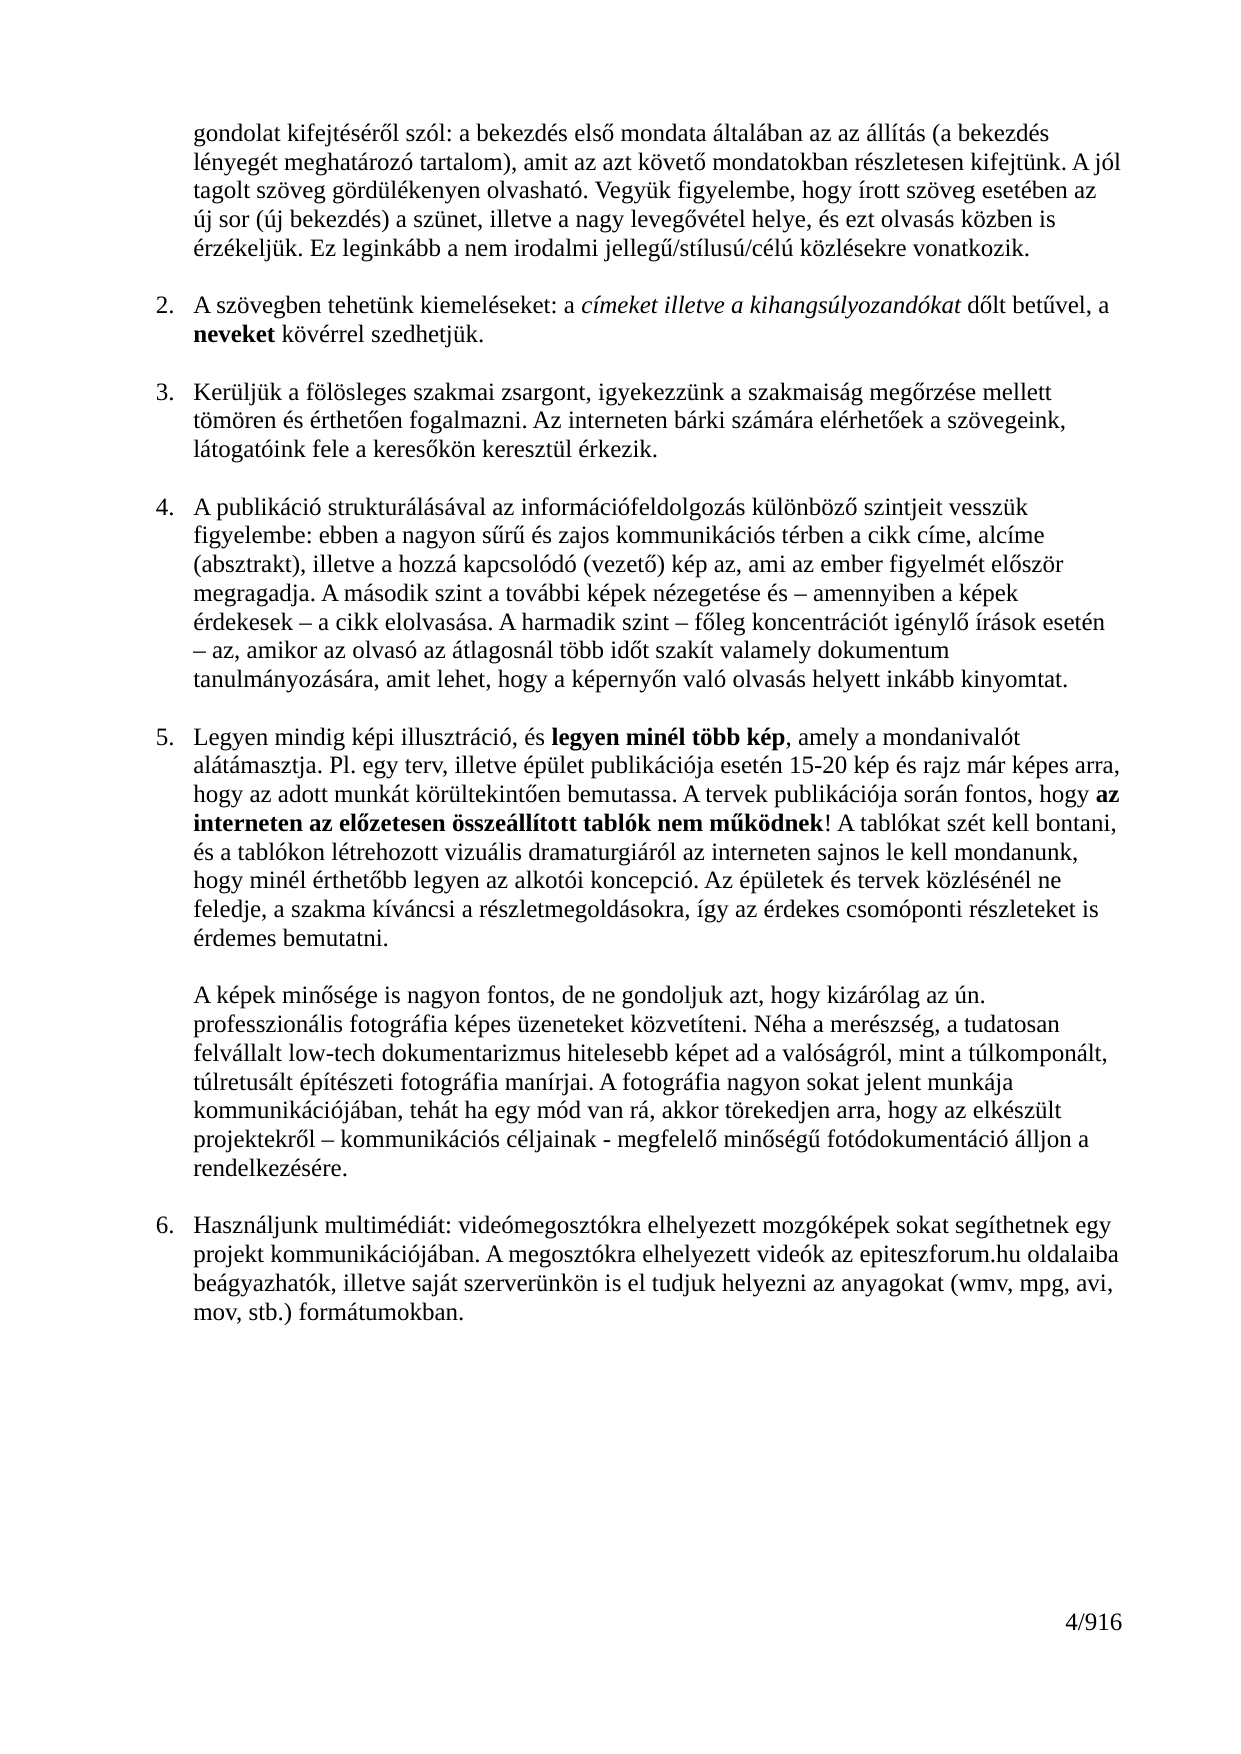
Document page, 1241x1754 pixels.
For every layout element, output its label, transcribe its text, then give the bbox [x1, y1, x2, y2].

list Használjunk multimédiát: videómegosztókra elhelyezett mozgóképek sokat segíthetnek egy projekt kommunikációjában. A megosztókra elhelyezett videók az epiteszforum.hu oldalaiba beágyazhatók, illetve saját szerverünkön is el tudjuk helyezni az anyagokat (wmv, mpg, avi, mov, stb.) formátumokban. [156, 1211, 1122, 1326]
list A szövegben tehetünk kiemeléseket: a címeket illetve a kihangsúlyozandókat dőlt betűvel, a neveket kövérrel szedhetjük. [156, 291, 1122, 377]
list Kerüljük a fölösleges szakmai zsargont, igyekezzünk a szakmaiság megőrzése mellett tömören és érthetően fogalmazni. Az interneten bárki számára elérhetőek a szövegeink, látogatóink fele a keresőkön keresztül érkezik. [156, 377, 1122, 492]
list Legyen mindig képi illusztráció, és legyen minél több kép, amely a mondanivalót alátámasztja. Pl. egy terv, illetve épület publikációja esetén 15-20 kép és rajz már képes arra, hogy az adott munkát körültekintően bemutassa. A tervek publikációja során fontos, hogy az interneten az előzetesen összeállított tablók nem működnek! A tablókat szét kell bontani, és a tablókon létrehozott vizuális dramaturgiáról az interneten sajnos le kell mondanunk, hogy minél érthetőbb legyen az alkotói koncepció. Az épületek és tervek közlésénél ne feledje, a szakma kíváncsi a részletmegoldásokra, így az érdekes csomóponti részleteket is érdemes bemutatni. A képek minősége is nagyon fontos, de ne gondoljuk azt, hogy kizárólag az ún. professzionális fotográfia képes üzeneteket közvetíteni. Néha a merészség, a tudatosan felvállalt low-tech dokumentarizmus hitelesebb képet ad a valóságról, mint a túlkomponált, túlretusált építészeti fotográfia manírjai. A fotográfia nagyon sokat jelent munkája kommunikációjában, tehát ha egy mód van rá, akkor törekedjen arra, hogy az elkészült projektekről – kommunikációs céljainak - megfelelő minőségű fotódokumentáció álljon a rendelkezésére. [156, 722, 1122, 1211]
list A publikáció strukturálásával az információfeldolgozás különböző szintjeit vesszük figyelembe: ebben a nagyon sűrű és zajos kommunikációs térben a cikk címe, alcíme (absztrakt), illetve a hozzá kapcsolódó (vezető) kép az, ami az ember figyelmét először megragadja. A második szint a további képek nézegetése és – amennyiben a képek érdekesek – a cikk elolvasása. A harmadik szint – főleg koncentrációt igénylő írások esetén – az, amikor az olvasó az átlagosnál több időt szakít valamely dokumentum tanulmányozására, amit lehet, hogy a képernyőn való olvasás helyett inkább kinyomtat. [156, 492, 1122, 722]
list gondolat kifejtéséről szól: a bekezdés első mondata általában az az állítás (a bekezdés lényegét meghatározó tartalom), amit az azt követő mondatokban részletesen kifejtünk. A jól tagolt szöveg gördülékenyen olvasható. Vegyük figyelembe, hogy írott szöveg esetében az új sor (új bekezdés) a szünet, illetve a nagy levegővétel helye, és ezt olvasás közben is érzékeljük. Ez leginkább a nem irodalmi jellegű/stílusú/célú közlésekre vonatkozik. [156, 118, 1122, 291]
